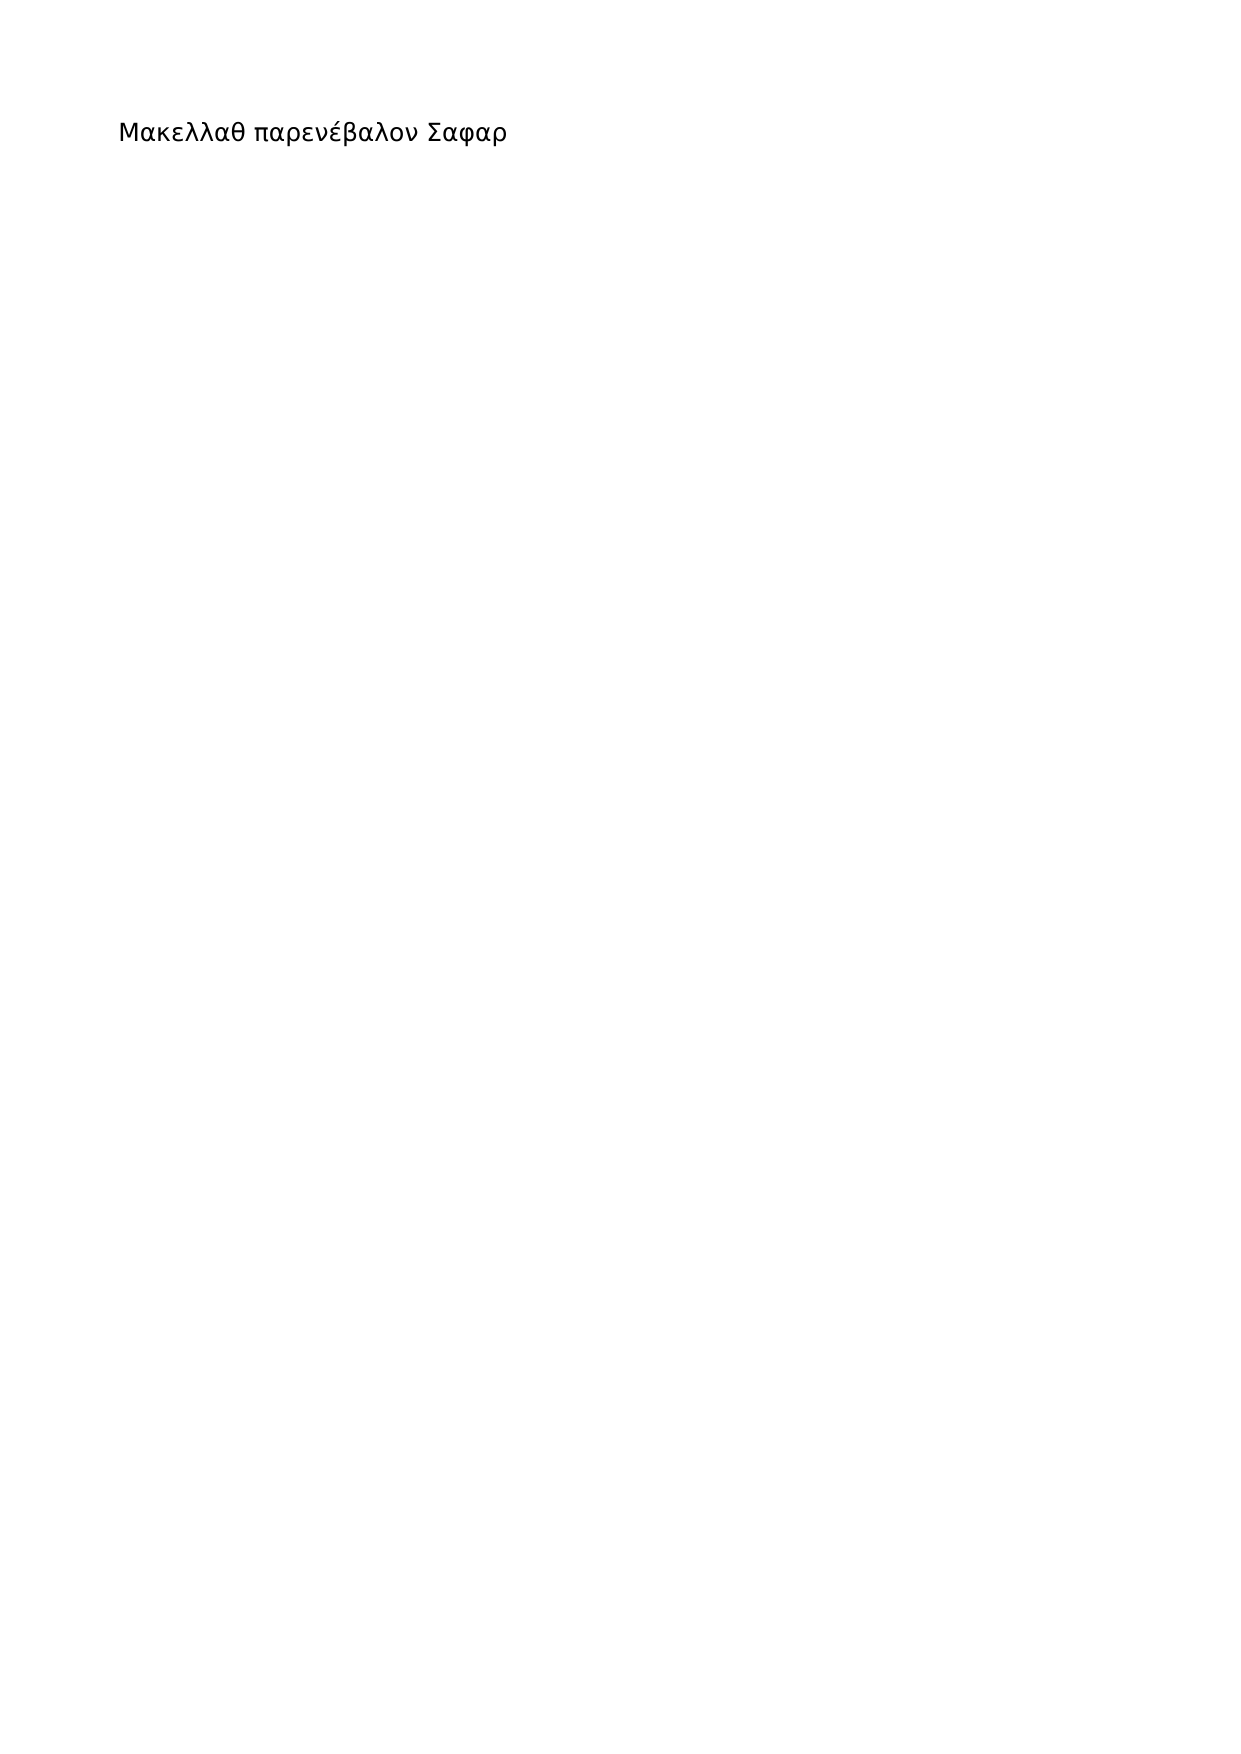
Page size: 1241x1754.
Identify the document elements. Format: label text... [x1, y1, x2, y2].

text Μακελλαθ παρενέβαλον Σαφαρ [118, 118, 1122, 147]
